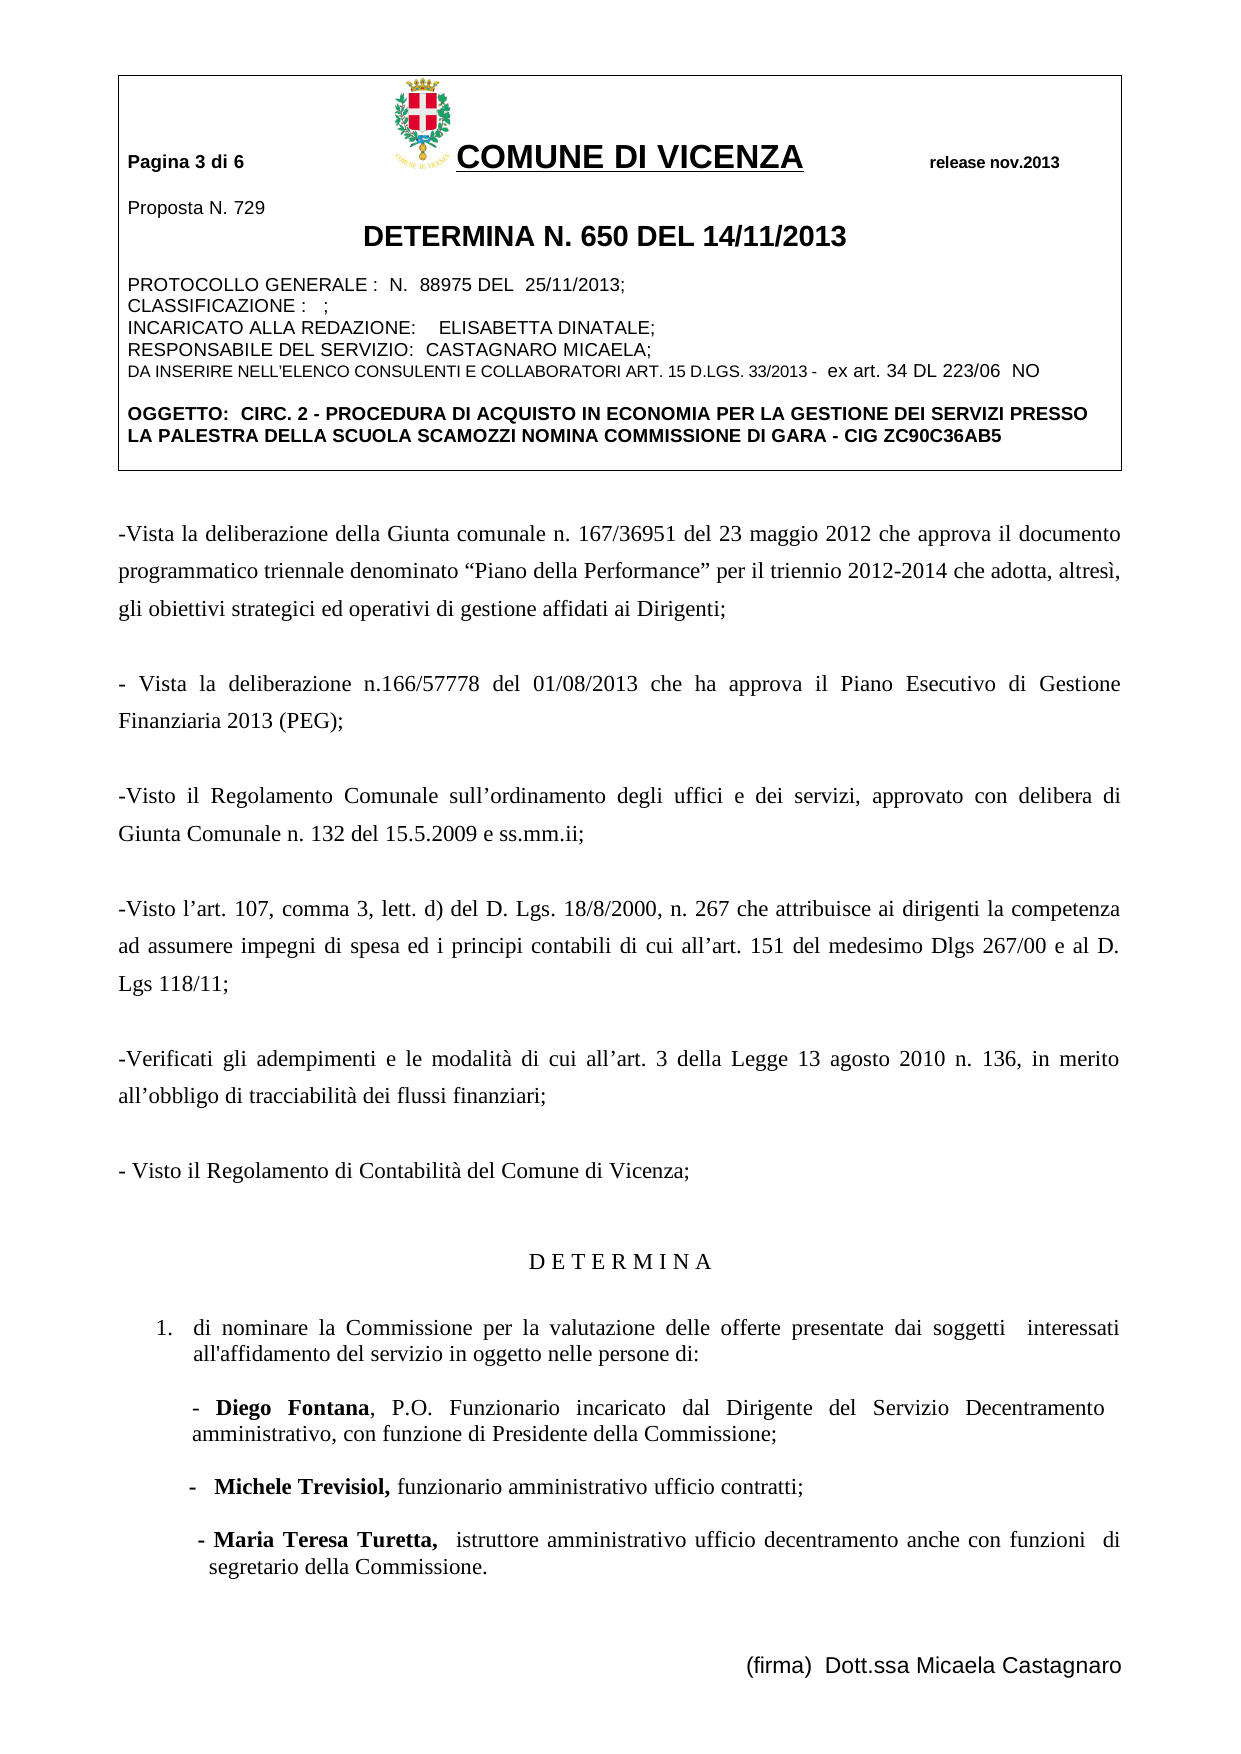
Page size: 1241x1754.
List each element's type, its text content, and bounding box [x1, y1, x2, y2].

text -Visto il Regolamento Comunale sull’ordinamento degli uffici e dei servizi, approvato con delibera di Giunta Comunale n. 132 del 15.5.2009 e ss.mm.ii; [118, 771, 1122, 846]
text -Verificati gli adempimenti e le modalità di cui all’art. 3 della Legge 13 agosto 2010 n. 136, in merito all’obbligo di tracciabilità dei flussi finanziari; [118, 1033, 1122, 1108]
text - Visto il Regolamento di Contabilità del Comune di Vicenza; [118, 1146, 1122, 1183]
text -Visto l’art. 107, comma 3, lett. d) del D. Lgs. 18/8/2000, n. 267 che attribuisce ai dirigenti la competenza ad assumere impegni di spesa ed i principi contabili di cui all’art. 151 del medesimo Dlgs 267/00 e al D. Lgs 118/11; [118, 883, 1122, 996]
list di nominare la Commissione per la valutazione delle offerte presentate dai soggetti interessati all'affidamento del servizio in oggetto nelle persone di: [156, 1314, 1122, 1367]
text - Vista la deliberazione n.166/57778 del 01/08/2013 che ha approva il Piano Esecutivo di Gestione Finanziaria 2013 (PEG); [118, 658, 1122, 733]
text - Maria Teresa Turetta, istruttore amministrativo ufficio decentramento anche con funzioni di segretario della Commissione. [156, 1526, 1122, 1579]
text -Vista la deliberazione della Giunta comunale n. 167/36951 del 23 maggio 2012 che approva il documento programmatico triennale denominato “Piano della Performance” per il triennio 2012-2014 che adotta, altresì, gli obiettivi strategici ed operativi di gestione affidati ai Dirigenti; [118, 508, 1122, 621]
text - Michele Trevisiol, funzionario amministrativo ufficio contratti; [115, 1473, 1122, 1499]
text D E T E R M I N A [118, 1248, 1122, 1274]
picture [394, 78, 451, 169]
text - Diego Fontana, P.O. Funzionario incaricato dal Dirigente del Servizio Decentramento amministrativo, con funzione di Presidente della Commissione; [118, 1393, 1122, 1446]
